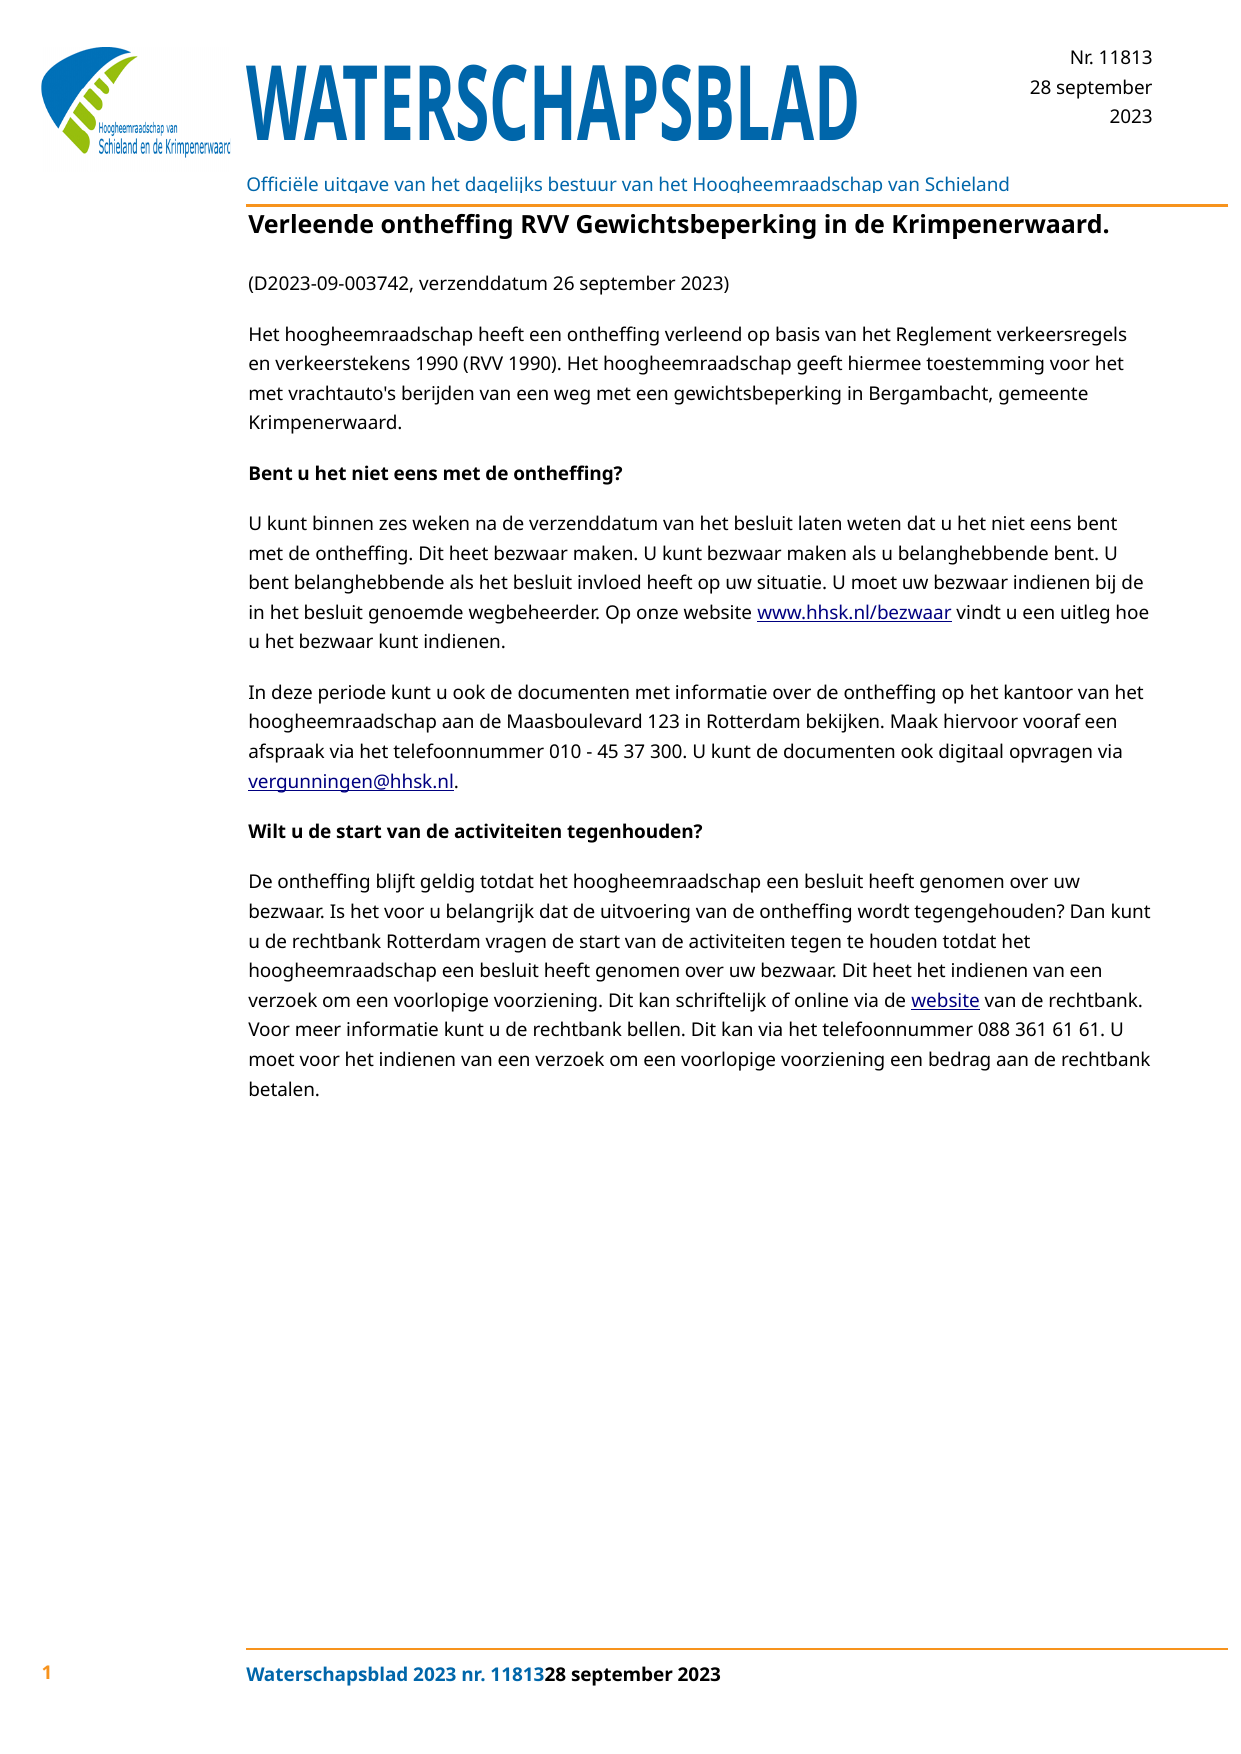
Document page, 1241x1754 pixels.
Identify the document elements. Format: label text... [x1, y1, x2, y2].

text Verleende ontheffing RVV Gewichtsbeperking in de Krimpenerwaard. [248, 207, 1152, 241]
text Bent u het niet eens met de ontheffing? [248, 460, 1152, 486]
text De ontheffing blijft geldig totdat het hoogheemraadschap een besluit heeft genomen over uw bezwaar. Is het voor u belangrijk dat de uitvoering van de ontheffing wordt tegengehouden? Dan kunt u de rechtbank Rotterdam vragen de start van de activiteiten tegen te houden totdat het hoogheemraadschap een besluit heeft genomen over uw bezwaar. Dit heet het indienen van een verzoek om een voorlopige voorziening. Dit kan schriftelijk of online via de website van de rechtbank. Voor meer informatie kunt u de rechtbank bellen. Dit kan via het telefoonnummer 088 361 61 61. U moet voor het indienen van een verzoek om een voorlopige voorziening een bedrag aan de rechtbank betalen. [248, 869, 1152, 1101]
text Wilt u de start van de activiteiten tegenhouden? [248, 818, 1152, 844]
text Het hoogheemraadschap heeft een ontheffing verleend op basis van het Reglement verkeersregels en verkeerstekens 1990 (RVV 1990). Het hoogheemraadschap geeft hiermee toestemming voor het met vrachtauto's berijden van een weg met een gewichtsbeperking in Bergambacht, gemeente Krimpenerwaard. [248, 321, 1152, 435]
text In deze periode kunt u ook de documenten met informatie over de ontheffing op het kantoor van het hoogheemraadschap aan de Maasboulevard 123 in Rotterdam bekijken. Maak hiervoor vooraf een afspraak via het telefoonnummer 010 - 45 37 300. U kunt de documenten ook digitaal opvragen via vergunningen@hhsk.nl. [248, 679, 1152, 793]
text U kunt binnen zes weken na de verzenddatum van het besluit laten weten dat u het niet eens bent met de ontheffing. Dit heet bezwaar maken. U kunt bezwaar maken als u belanghebbende bent. U bent belanghebbende als het besluit invloed heeft op uw situatie. U moet uw bezwaar indienen bij de in het besluit genoemde wegbeheerder. Op onze website www.hhsk.nl/bezwaar vindt u een uitleg hoe u het bezwaar kunt indienen. [248, 510, 1152, 654]
picture [41, 47, 231, 172]
text (D2023-09-003742, verzenddatum 26 september 2023) [248, 270, 1152, 296]
